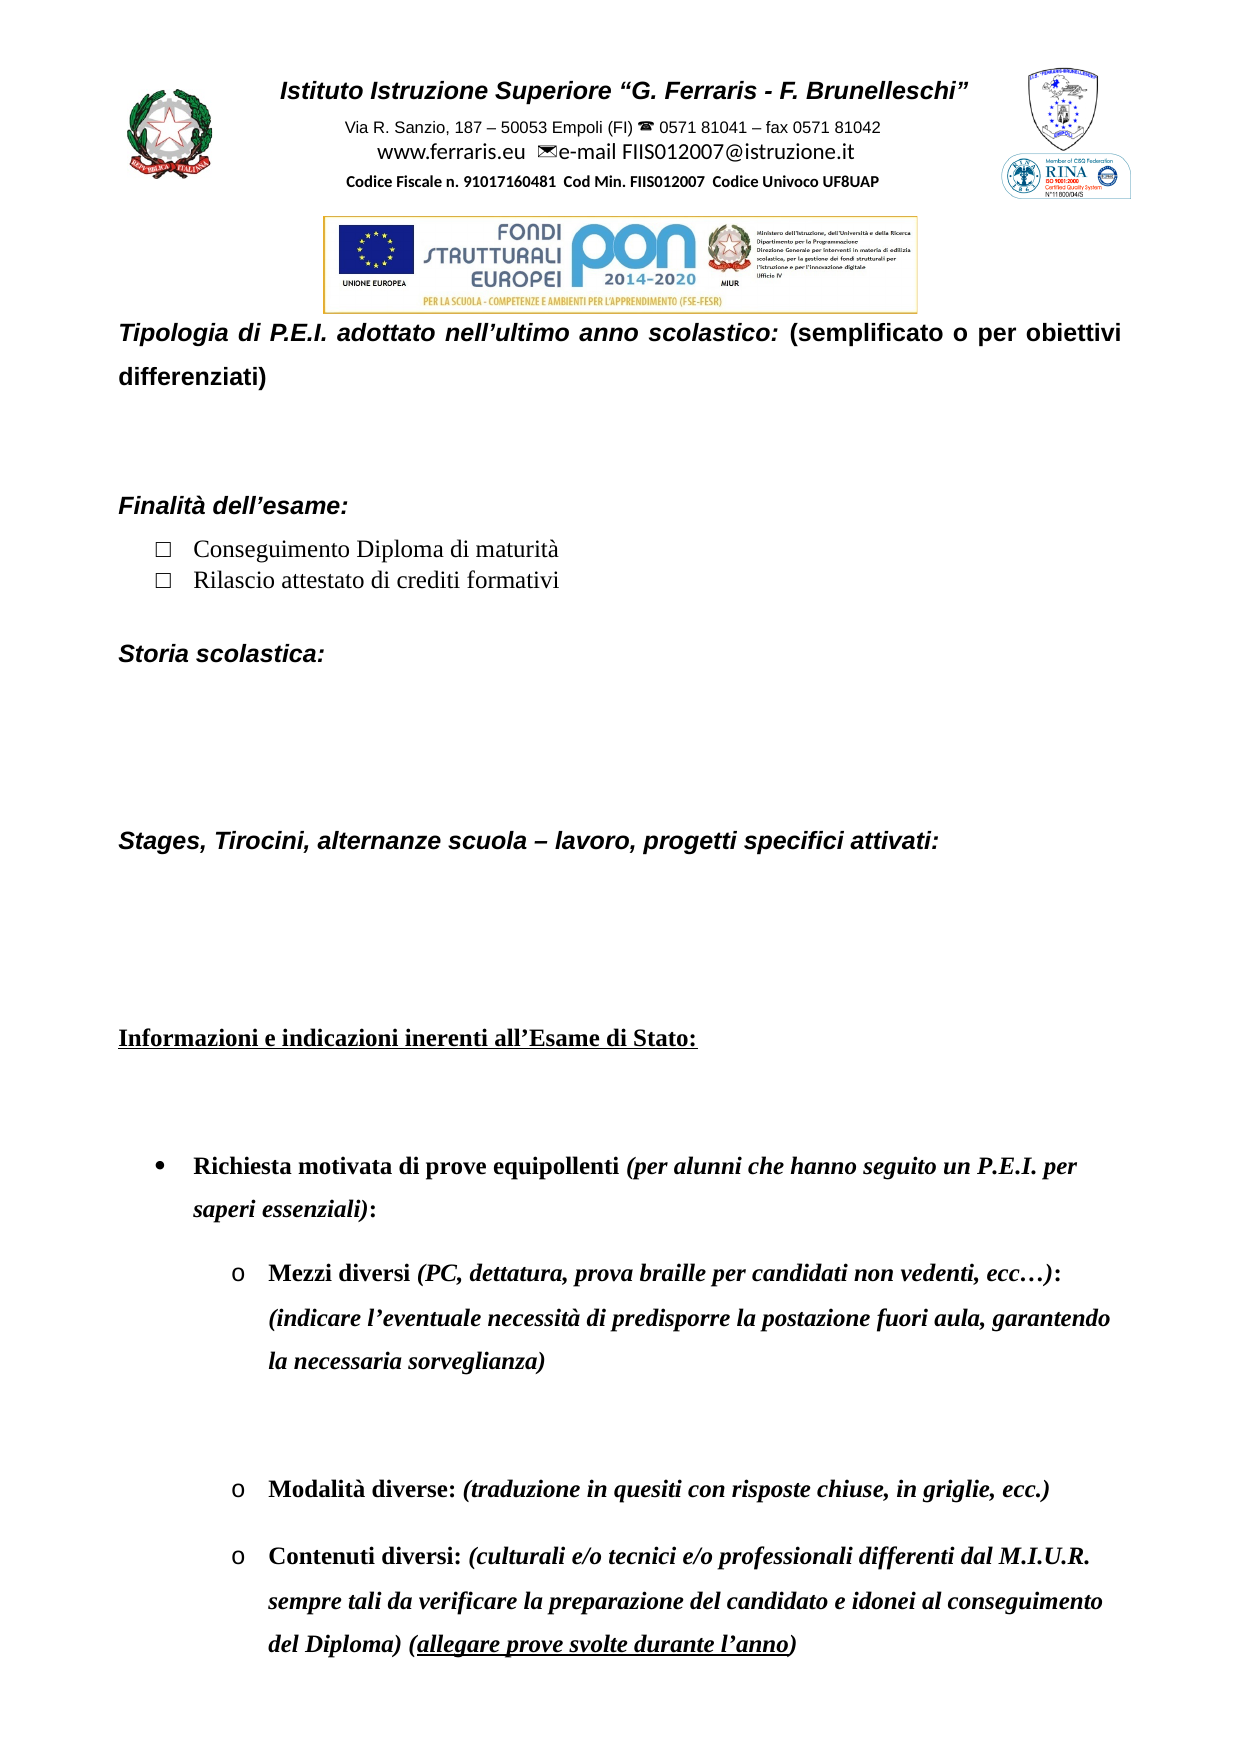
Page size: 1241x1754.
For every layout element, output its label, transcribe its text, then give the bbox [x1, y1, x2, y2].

list Richiesta motivata di prove equipollenti (per alunni che hanno seguito un P.E.I. per saperi essenziali): [156, 1151, 1122, 1223]
list Rilascio attestato di crediti formativi [156, 565, 1122, 596]
list Contenuti diversi: (culturali e/o tecnici e/o professionali differenti dal M.I.U.R. sempre tali da verificare la preparazione del candidato e idonei al conseguimento del Diploma) (allegare prove svolte durante l’anno) [231, 1541, 1122, 1658]
list Storia scolastica: [118, 639, 1122, 667]
list Stages, Tirocini, alternanze scuola – lavoro, progetti specifici attivati: [118, 826, 1122, 854]
list Modalità diverse: (traduzione in quesiti con risposte chiuse, in griglie, ecc.) [231, 1474, 1122, 1505]
list Mezzi diversi (PC, dettatura, prova braille per candidati non vedenti, ecc…): (indicare l’eventuale necessità di predisporre la postazione fuori aula, garantendo la necessaria sorveglianza) [231, 1258, 1122, 1375]
list Tipologia di P.E.I. adottato nell’ultimo anno scolastico: (semplificato o per obiettivi differenziati) [118, 318, 1122, 390]
list Conseguimento Diploma di maturità [156, 534, 1122, 565]
text Informazioni e indicazioni inerenti all’Esame di Stato: [118, 1023, 1122, 1052]
list Finalità dell’esame: [118, 491, 1122, 519]
